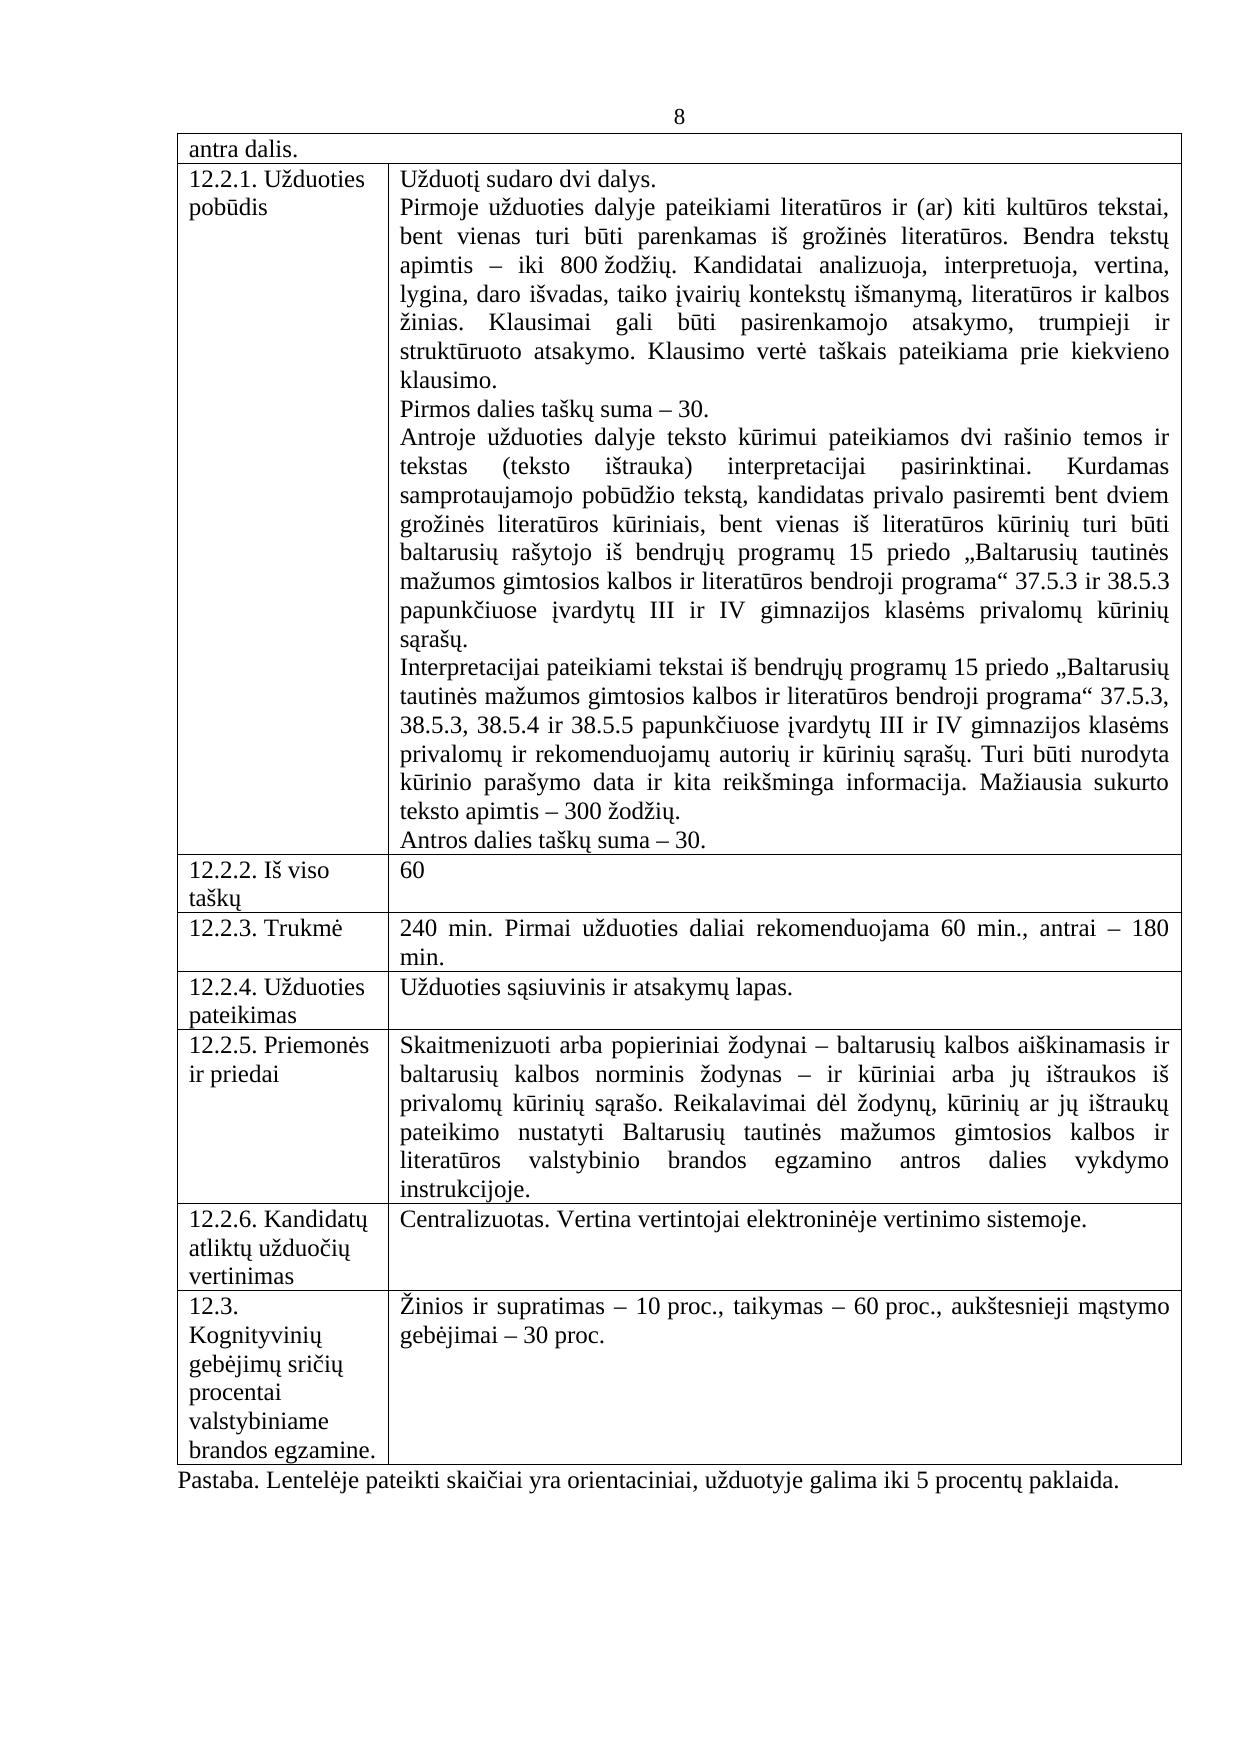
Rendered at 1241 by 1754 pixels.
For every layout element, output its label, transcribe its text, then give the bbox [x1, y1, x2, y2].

table_cell 60 [389, 855, 1181, 912]
table_cell 12.2.5. Priemonės ir priedai [178, 1030, 388, 1203]
table_cell 12.2.6. Kandidatų atliktų užduočių vertinimas [178, 1204, 388, 1290]
table_cell 240 min. Pirmai užduoties daliai rekomenduojama 60 min., antrai – 180 min. [389, 913, 1181, 971]
table_cell Užduoties sąsiuvinis ir atsakymų lapas. [389, 972, 1181, 1029]
table_cell 12.2.1. Užduoties pobūdis [178, 164, 388, 854]
text Pastaba. Lentelėje pateikti skaičiai yra orientaciniai, užduotyje galima iki 5 procentų paklaida. [177, 1465, 1181, 1493]
table_cell Žinios ir supratimas – 10 proc., taikymas – 60 proc., aukštesnieji mąstymo gebėjimai – 30 proc. [389, 1291, 1181, 1464]
table_cell Centralizuotas. Vertina vertintojai elektroninėje vertinimo sistemoje. [389, 1204, 1181, 1290]
table_cell Užduotį sudaro dvi dalys. Pirmoje užduoties dalyje pateikiami literatūros ir (ar) kiti kultūros tekstai, bent vienas turi būti parenkamas iš grožinės literatūros. Bendra tekstų apimtis – iki 800 žodžių. Kandidatai analizuoja, interpretuoja, vertina, lygina, daro išvadas, taiko įvairių kontekstų išmanymą, literatūros ir kalbos žinias. Klausimai gali būti pasirenkamojo atsakymo, trumpieji ir struktūruoto atsakymo. Klausimo vertė taškais pateikiama prie kiekvieno klausimo. Pirmos dalies taškų suma – 30. Antroje užduoties dalyje teksto kūrimui pateikiamos dvi rašinio temos ir tekstas (teksto ištrauka) interpretacijai pasirinktinai. Kurdamas samprotaujamojo pobūdžio tekstą, kandidatas privalo pasiremti bent dviem grožinės literatūros kūriniais, bent vienas iš literatūros kūrinių turi būti baltarusių rašytojo iš bendrųjų programų 15 priedo „Baltarusių tautinės mažumos gimtosios kalbos ir literatūros bendroji programa“ 37.5.3 ir 38.5.3 papunkčiuose įvardytų III ir IV gimnazijos klasėms privalomų kūrinių sąrašų. Interpretacijai pateikiami tekstai iš bendrųjų programų 15 priedo „Baltarusių tautinės mažumos gimtosios kalbos ir literatūros bendroji programa“ 37.5.3, 38.5.3, 38.5.4 ir 38.5.5 papunkčiuose įvardytų III ir IV gimnazijos klasėms privalomų ir rekomenduojamų autorių ir kūrinių sąrašų. Turi būti nurodyta kūrinio parašymo data ir kita reikšminga informacija. Mažiausia sukurto teksto apimtis – 300 žodžių. Antros dalies taškų suma – 30. [389, 164, 1181, 854]
table_cell 12.2.2. Iš viso taškų [178, 855, 388, 912]
table_cell 12.2.4. Užduoties pateikimas [178, 972, 388, 1029]
table_cell 12.2.3. Trukmė [178, 913, 388, 971]
table_cell 12.3. Kognityvinių gebėjimų sričių procentai valstybiniame brandos egzamine. [178, 1291, 388, 1464]
table_cell Skaitmenizuoti arba popieriniai žodynai – baltarusių kalbos aiškinamasis ir baltarusių kalbos norminis žodynas – ir kūriniai arba jų ištraukos iš privalomų kūrinių sąrašo. Reikalavimai dėl žodynų, kūrinių ar jų ištraukų pateikimo nustatyti Baltarusių tautinės mažumos gimtosios kalbos ir literatūros valstybinio brandos egzamino antros dalies vykdymo instrukcijoje. [389, 1030, 1181, 1203]
table_cell antra dalis. [178, 134, 1181, 163]
